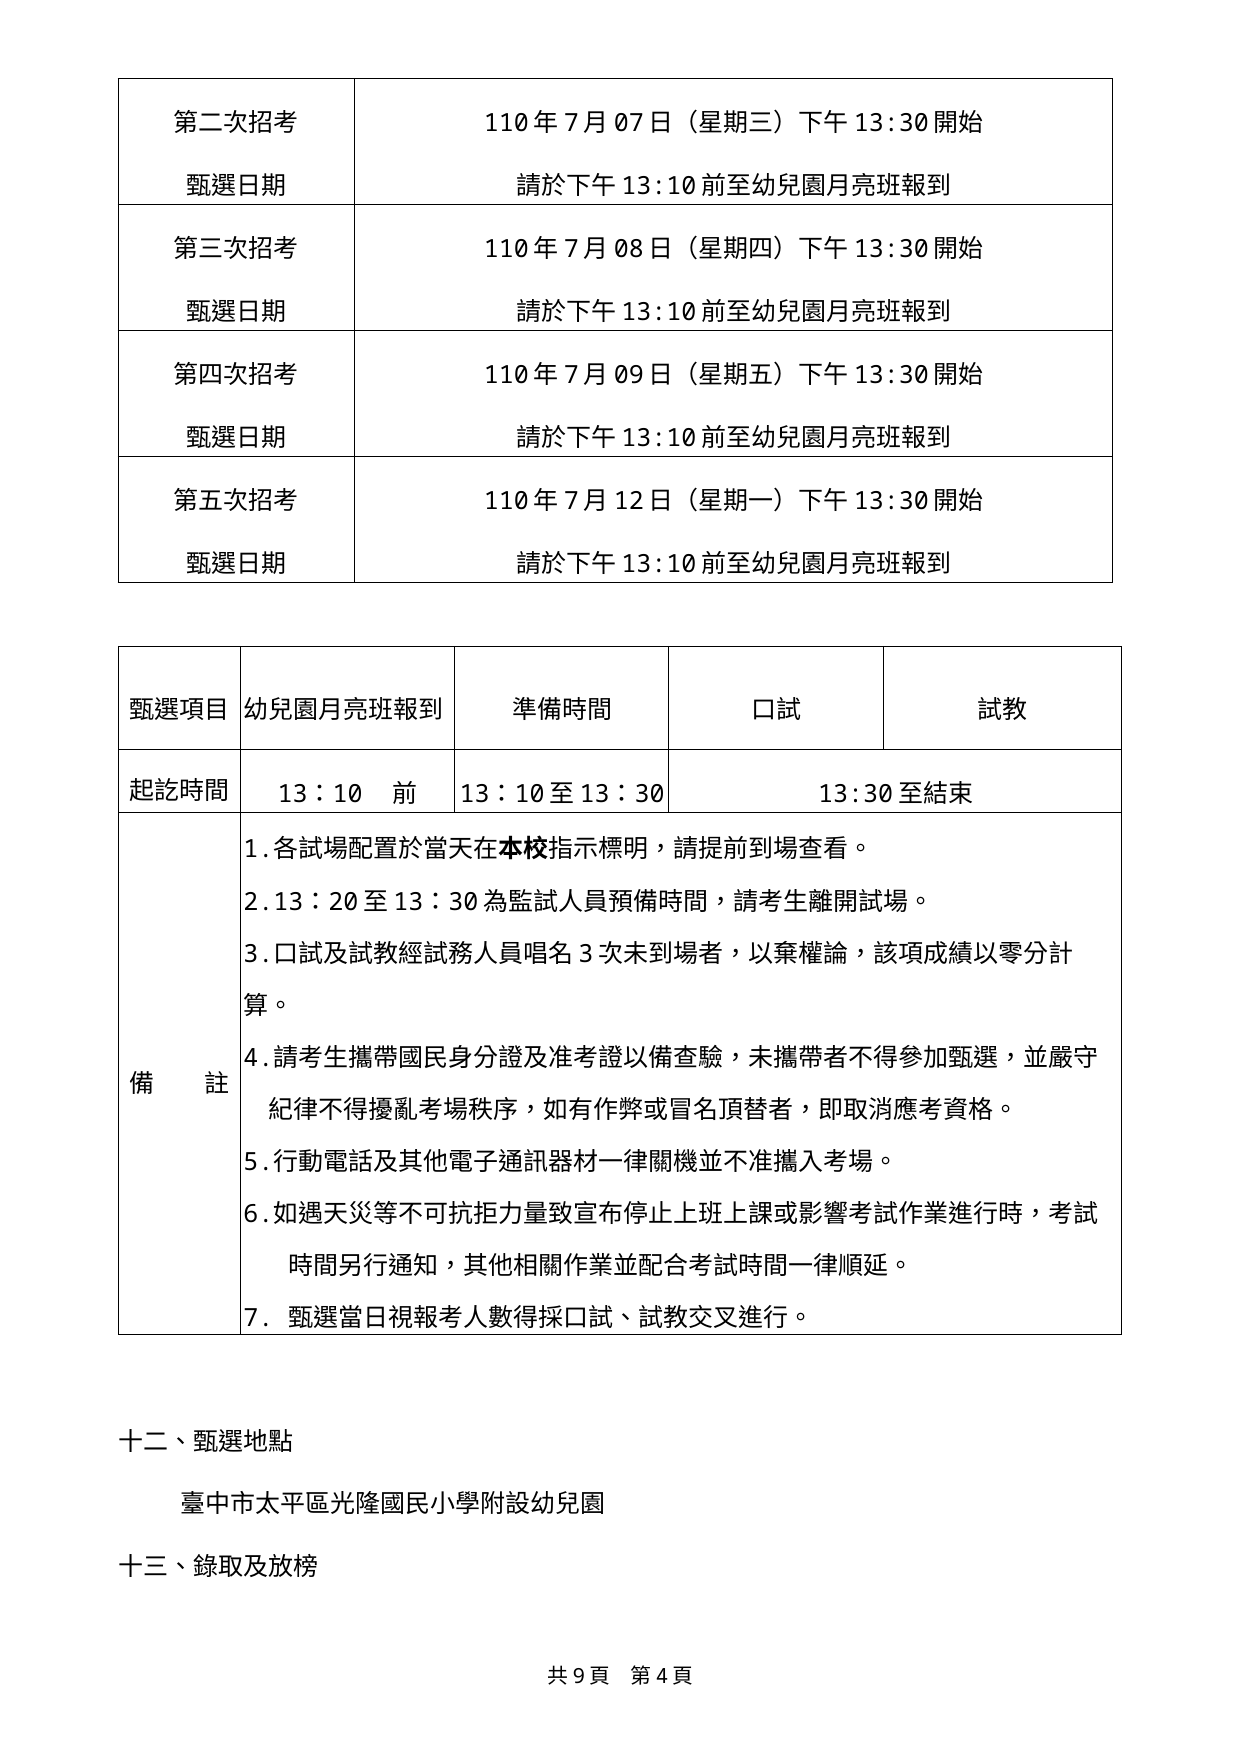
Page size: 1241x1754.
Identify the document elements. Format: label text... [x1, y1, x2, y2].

table_cell 110年7月07日（星期三）下午13:30開始 請於下午13:10前至幼兒園月亮班報到 [355, 79, 1112, 204]
table_header 準備時間 [455, 647, 668, 748]
table_cell 1.各試場配置於當天在本校指示標明，請提前到場查看。 2.13：20至13：30為監試人員預備時間，請考生離開試場。 3.口試及試教經試務人員唱名3次未到場者，以棄權論，該項成績以零分計算。 4.請考生攜帶國民身分證及准考證以備查驗，未攜帶者不得參加甄選，並嚴守紀律不得擾亂考場秩序，如有作弊或冒名頂替者，即取消應考資格。 5.行動電話及其他電子通訊器材一律關機並不准攜入考場。 6.如遇天災等不可抗拒力量致宣布停止上班上課或影響考試作業進行時，考試 時間另行通知，其他相關作業並配合考試時間一律順延。 7. 甄選當日視報考人數得採口試、試教交叉進行。 [241, 813, 1121, 1334]
table_cell 13：10 前 [241, 750, 454, 812]
table_header 幼兒園月亮班報到 [241, 647, 454, 748]
table_header 甄選項目 [119, 647, 240, 748]
text 臺中市太平區光隆國民小學附設幼兒園 [181, 1460, 1122, 1522]
table_cell 第四次招考 甄選日期 [119, 331, 354, 456]
table_cell 備 註 [119, 813, 240, 1334]
table_cell 起訖時間 [119, 750, 240, 812]
table_cell 110年7月08日（星期四）下午13:30開始 請於下午13:10前至幼兒園月亮班報到 [355, 205, 1112, 330]
table_header 口試 [669, 647, 883, 748]
table_cell 第三次招考 甄選日期 [119, 205, 354, 330]
table_cell 13:30至結束 [669, 750, 1121, 812]
table_cell 第五次招考 甄選日期 [119, 457, 354, 582]
table_cell 第二次招考 甄選日期 [119, 79, 354, 204]
text 十三、錄取及放榜 [118, 1522, 1122, 1585]
text 十二、甄選地點 [118, 1397, 1122, 1460]
table_header 試教 [884, 647, 1121, 748]
table_cell 110年7月09日（星期五）下午13:30開始 請於下午13:10前至幼兒園月亮班報到 [355, 331, 1112, 456]
table_cell 110年7月12日（星期一）下午13:30開始 請於下午13:10前至幼兒園月亮班報到 [355, 457, 1112, 582]
table_cell 13：10至13：30 [455, 750, 668, 812]
